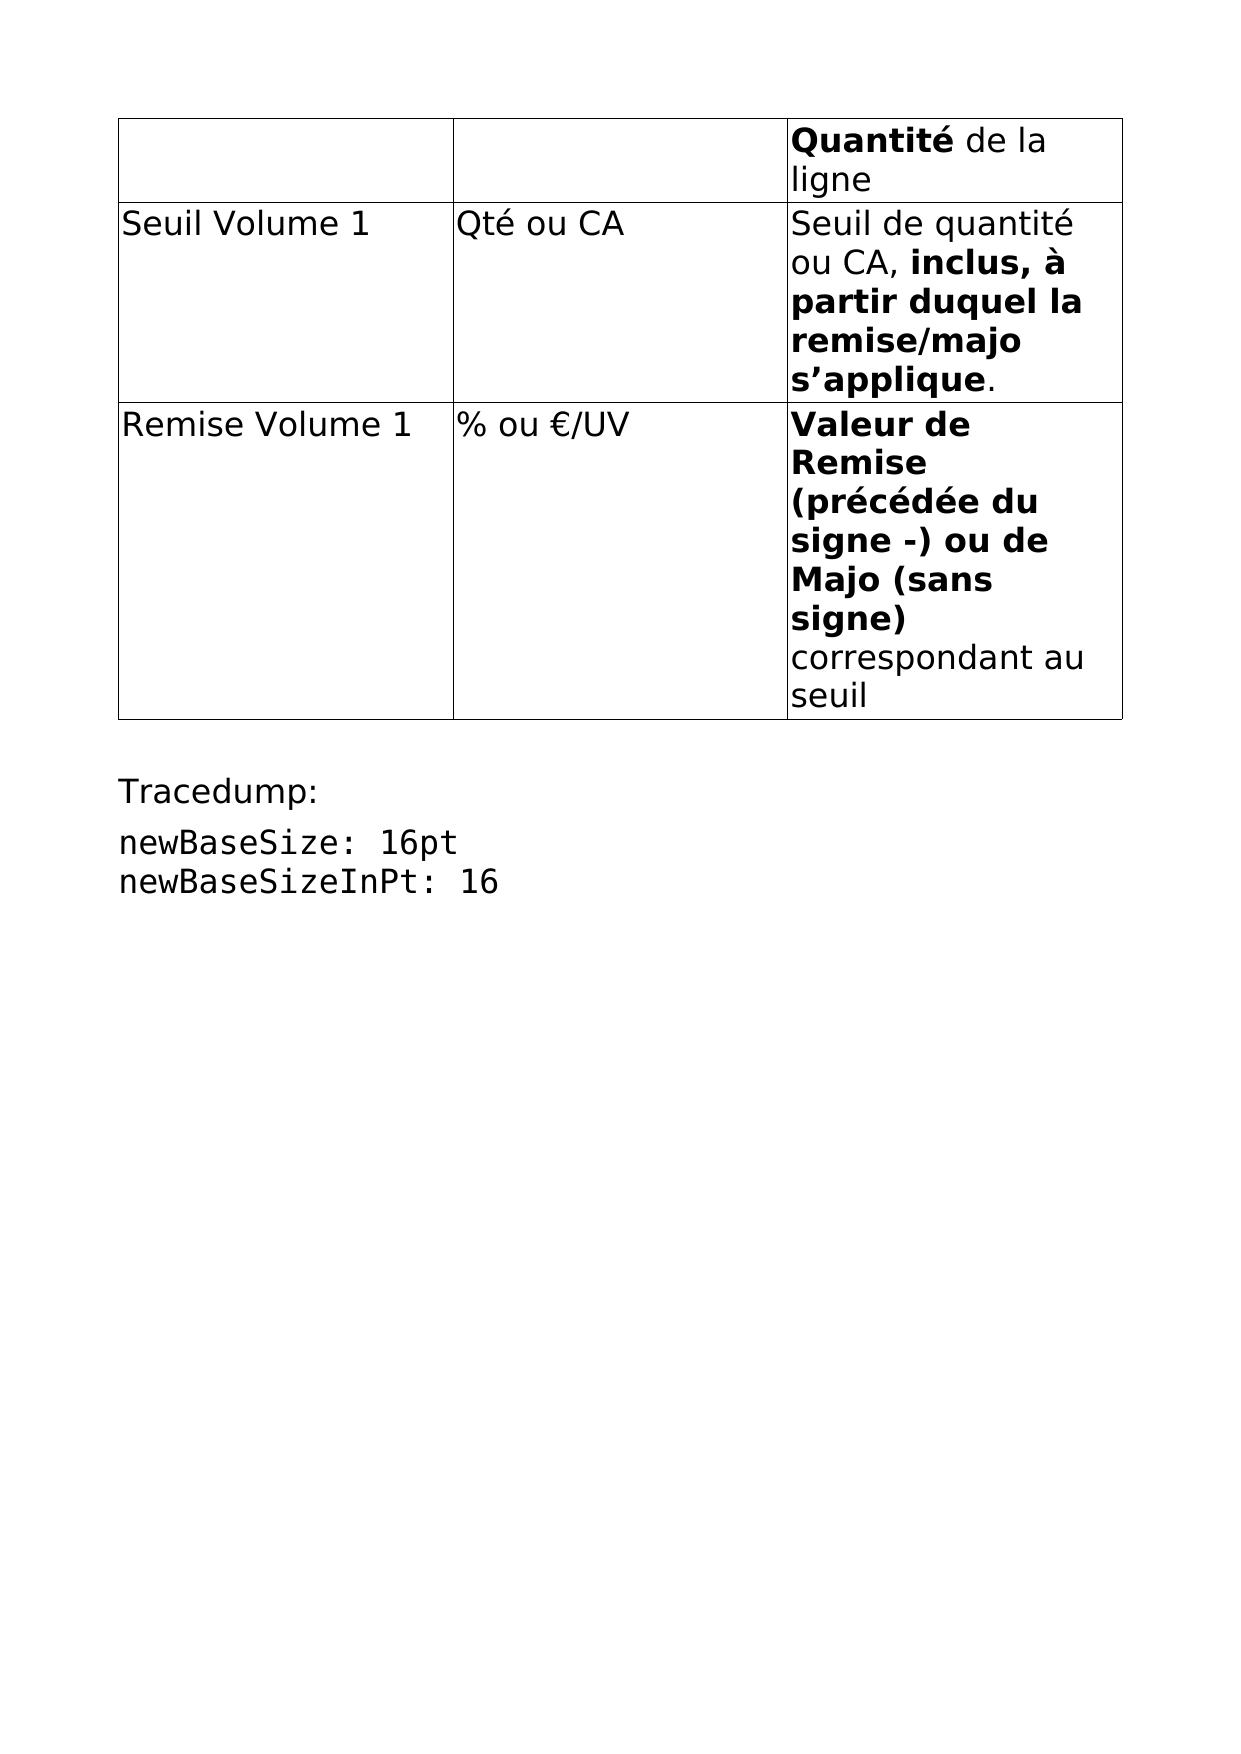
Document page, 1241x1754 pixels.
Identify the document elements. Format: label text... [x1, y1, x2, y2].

table_cell Seuil de quantité ou CA, inclus, à partir duquel la remise/majo s’applique. [788, 203, 1122, 402]
table_cell [119, 119, 453, 202]
text Tracedump: [118, 734, 1122, 811]
table_cell % ou €/UV [454, 403, 787, 719]
table_cell Remise Volume 1 [119, 403, 453, 719]
table_cell Qté ou CA [454, 203, 787, 402]
table_cell [454, 119, 787, 202]
table_cell Valeur de Remise (précédée du signe -) ou de Majo (sans signe) correspondant au seuil [788, 403, 1122, 719]
table_cell Quantité de la ligne [788, 119, 1122, 202]
table_cell Seuil Volume 1 [119, 203, 453, 402]
text newBaseSize: 16pt newBaseSizeInPt: 16 [118, 824, 1122, 902]
